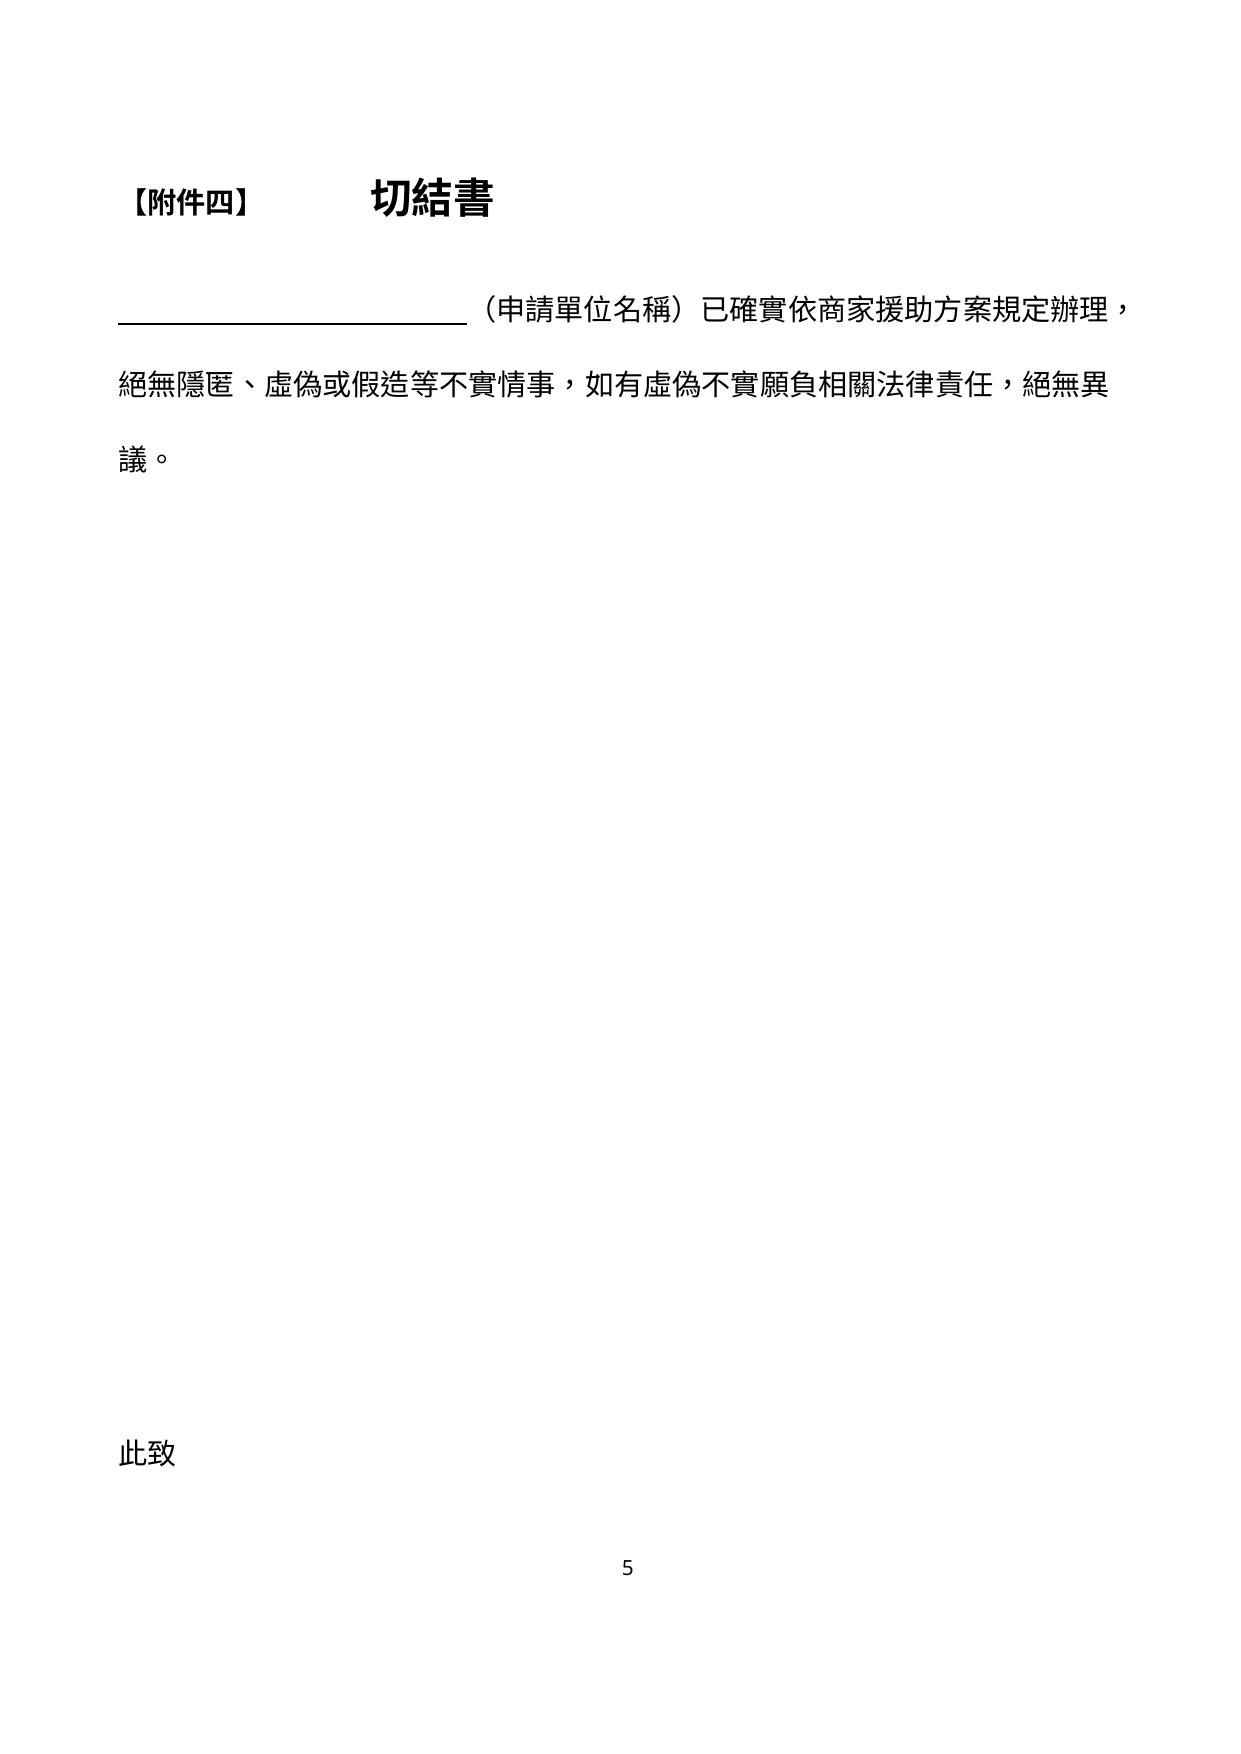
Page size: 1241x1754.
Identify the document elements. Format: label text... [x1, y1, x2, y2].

text 此致 [118, 1414, 1137, 1489]
text （申請單位名稱）已確實依商家援助方案規定辦理，絕無隱匿、虛偽或假造等不實情事，如有虛偽不實願負相關法律責任，絕無異議。 [118, 270, 1137, 495]
text 【附件四】 切結書 [118, 158, 1137, 233]
